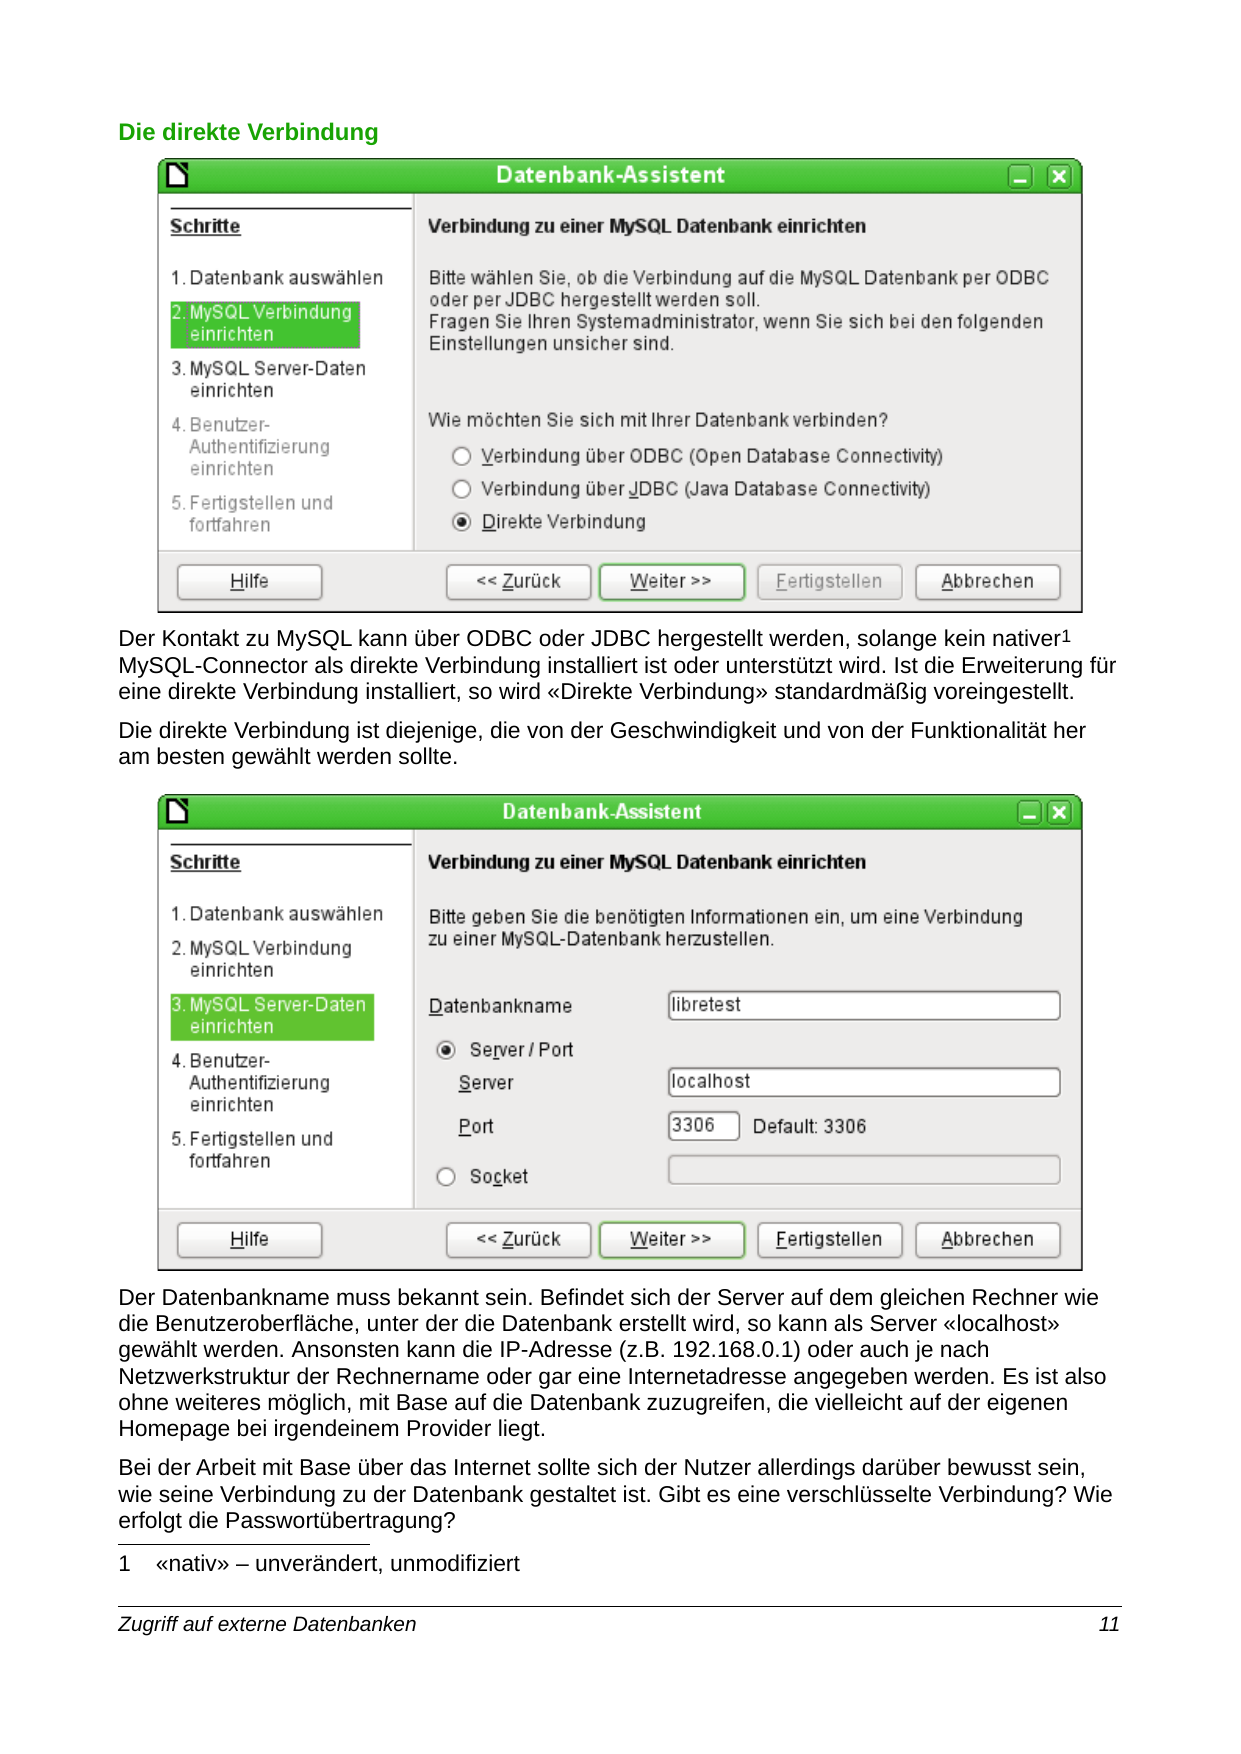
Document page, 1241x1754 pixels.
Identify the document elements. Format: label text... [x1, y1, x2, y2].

text Die direkte Verbindung ist diejenige, die von der Geschwindigkeit und von der Funktionalität her am besten gewählt werden sollte. [118, 717, 1122, 769]
picture [157, 158, 1083, 613]
text Bei der Arbeit mit Base über das Internet sollte sich der Nutzer allerdings darüber bewusst sein, wie seine Verbindung zu der Datenbank gestaltet ist. Gibt es eine verschlüsselte Verbindung? Wie erfolgt die Passwortübertragung? [118, 1454, 1122, 1533]
text Der Datenbankname muss bekannt sein. Befindet sich der Server auf dem gleichen Rechner wie die Benutzeroberfläche, unter der die Datenbank erstellt wird, so kann als Server «localhost» gewählt werden. Ansonsten kann die IP-Adresse (z.B. 192.168.0.1) oder auch je nach Netzwerkstruktur der Rechnername oder gar eine Internetadresse angegeben werden. Es ist also ohne weiteres möglich, mit Base auf die Datenbank zuzugreifen, die vielleicht auf der eigenen Homepage bei irgendeinem Provider liegt. [118, 1283, 1122, 1442]
picture [157, 794, 1083, 1271]
text Der Kontakt zu MySQL kann über ODBC oder JDBC hergestellt werden, solange kein nativer MySQL-Connector als direkte Verbindung installiert ist oder unterstützt wird. Ist die Erweiterung für eine direkte Verbindung installiert, so wird «Direkte Verbindung» standardmäßig voreingestellt. [118, 625, 1122, 704]
text «nativ» – unverändert, unmodifiziert [118, 1550, 1122, 1576]
subtitle Die direkte Verbindung [118, 118, 1122, 146]
